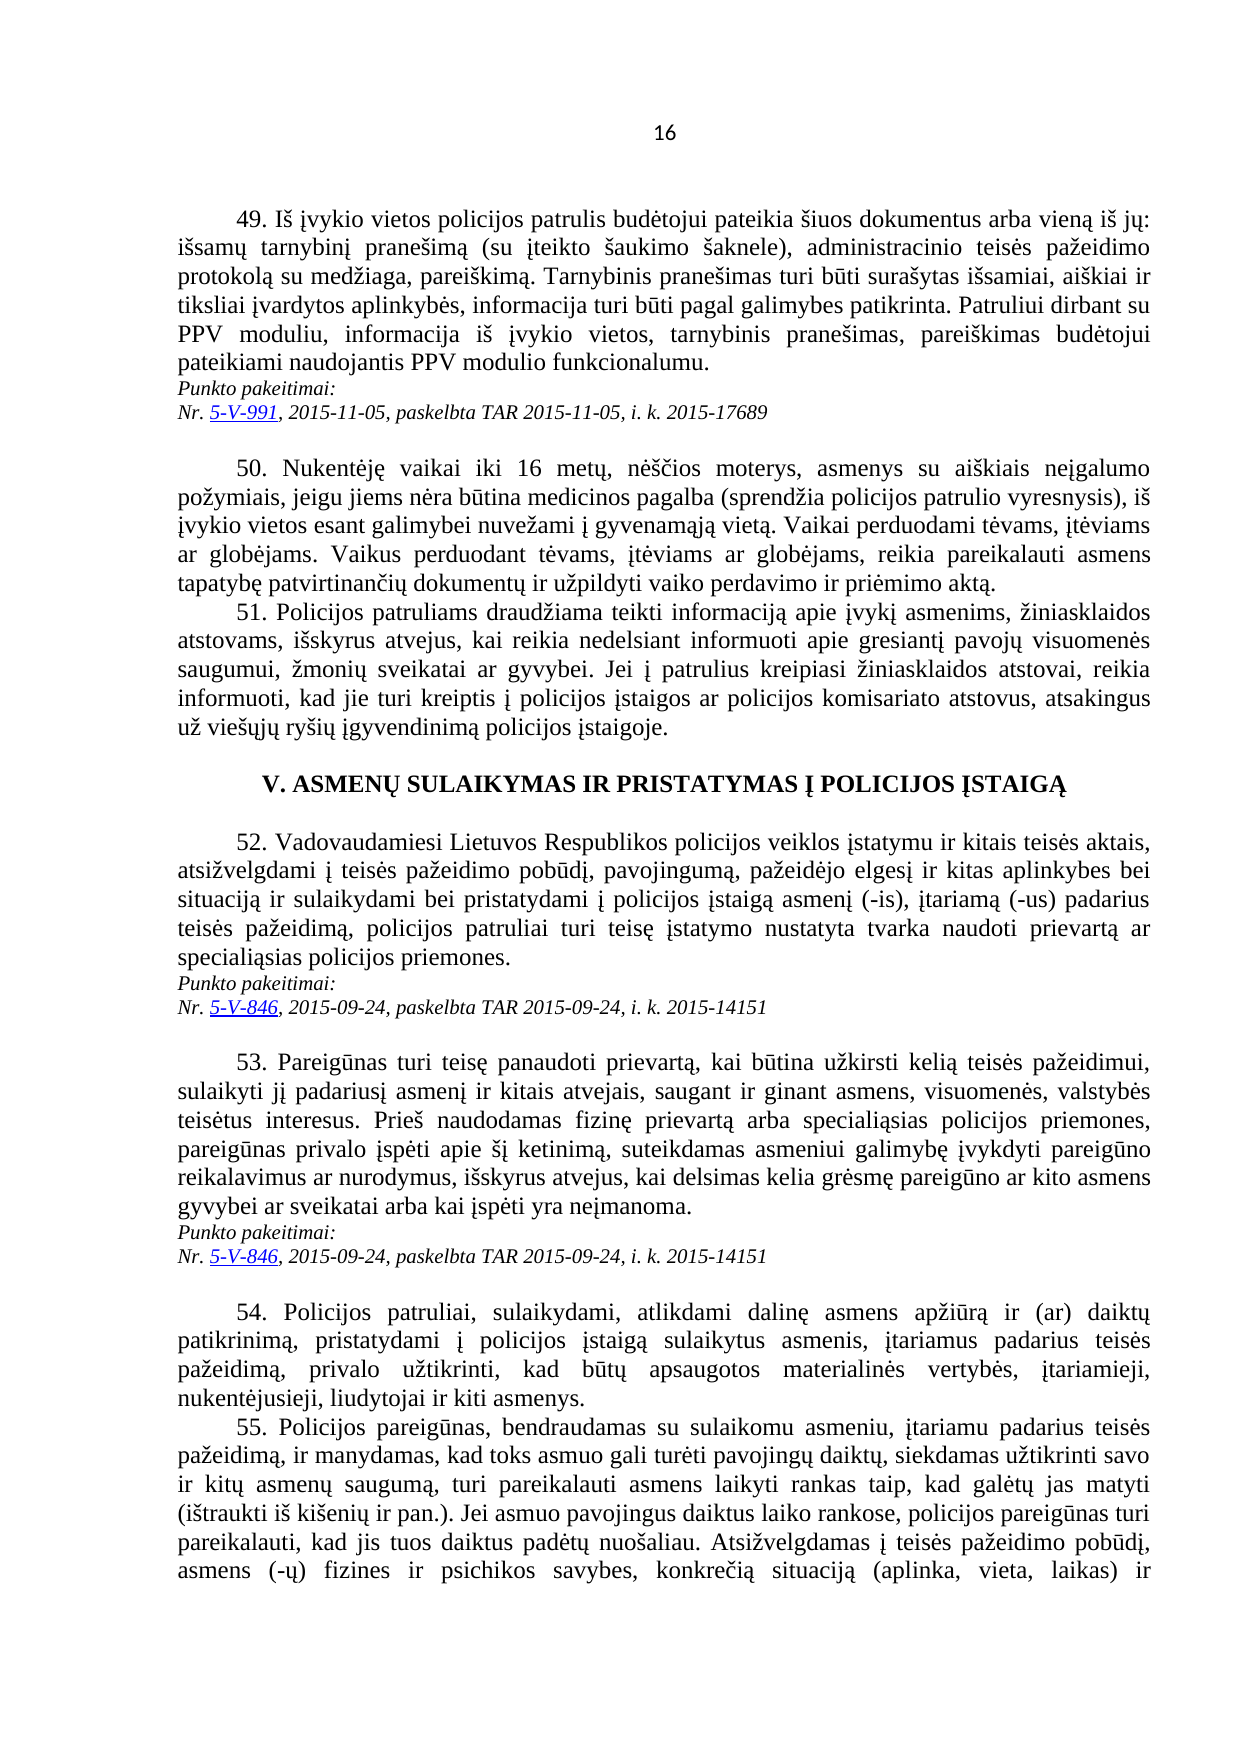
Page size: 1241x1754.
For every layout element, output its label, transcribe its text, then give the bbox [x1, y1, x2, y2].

text 53. Pareigūnas turi teisę panaudoti prievartą, kai būtina užkirsti kelią teisės pažeidimui, sulaikyti jį padariusį asmenį ir kitais atvejais, saugant ir ginant asmens, visuomenės, valstybės teisėtus interesus. Prieš naudodamas fizinę prievartą arba specialiąsias policijos priemones, pareigūnas privalo įspėti apie šį ketinimą, suteikdamas asmeniui galimybę įvykdyti pareigūno reikalavimus ar nurodymus, išskyrus atvejus, kai delsimas kelia grėsmę pareigūno ar kito asmens gyvybei ar sveikatai arba kai įspėti yra neįmanoma. [177, 1047, 1152, 1220]
text 49. Iš įvykio vietos policijos patrulis budėtojui pateikia šiuos dokumentus arba vieną iš jų: išsamų tarnybinį pranešimą (su įteikto šaukimo šaknele), administracinio teisės pažeidimo protokolą su medžiaga, pareiškimą. Tarnybinis pranešimas turi būti surašytas išsamiai, aiškiai ir tiksliai įvardytos aplinkybės, informacija turi būti pagal galimybes patikrinta. Patruliui dirbant su PPV moduliu, informacija iš įvykio vietos, tarnybinis pranešimas, pareiškimas budėtojui pateikiami naudojantis PPV modulio funkcionalumu. [177, 204, 1152, 376]
text V. ASMENŲ SULAIKYMAS IR PRISTATYMAS Į POLICIJOS ĮSTAIGĄ [177, 769, 1152, 798]
text 55. Policijos pareigūnas, bendraudamas su sulaikomu asmeniu, įtariamu padarius teisės pažeidimą, ir manydamas, kad toks asmuo gali turėti pavojingų daiktų, siekdamas užtikrinti savo ir kitų asmenų saugumą, turi pareikalauti asmens laikyti rankas taip, kad galėtų jas matyti (ištraukti iš kišenių ir pan.). Jei asmuo pavojingus daiktus laiko rankose, policijos pareigūnas turi pareikalauti, kad jis tuos daiktus padėtų nuošaliau. Atsižvelgdamas į teisės pažeidimo pobūdį, asmens (-ų) fizines ir psichikos savybes, konkrečią situaciją (aplinka, vieta, laikas) ir [177, 1412, 1152, 1584]
text 50. Nukentėję vaikai iki 16 metų, nėščios moterys, asmenys su aiškiais neįgalumo požymiais, jeigu jiems nėra būtina medicinos pagalba (sprendžia policijos patrulio vyresnysis), iš įvykio vietos esant galimybei nuvežami į gyvenamąją vietą. Vaikai perduodami tėvams, įtėviams ar globėjams. Vaikus perduodant tėvams, įtėviams ar globėjams, reikia pareikalauti asmens tapatybę patvirtinančių dokumentų ir užpildyti vaiko perdavimo ir priėmimo aktą. [177, 453, 1152, 597]
text Punkto pakeitimai: [177, 971, 1152, 994]
text 52. Vadovaudamiesi Lietuvos Respublikos policijos veiklos įstatymu ir kitais teisės aktais, atsižvelgdami į teisės pažeidimo pobūdį, pavojingumą, pažeidėjo elgesį ir kitas aplinkybes bei situaciją ir sulaikydami bei pristatydami į policijos įstaigą asmenį (-is), įtariamą (-us) padarius teisės pažeidimą, policijos patruliai turi teisę įstatymo nustatyta tvarka naudoti prievartą ar specialiąsias policijos priemones. [177, 827, 1152, 971]
text 51. Policijos patruliams draudžiama teikti informaciją apie įvykį asmenims, žiniasklaidos atstovams, išskyrus atvejus, kai reikia nedelsiant informuoti apie gresiantį pavojų visuomenės saugumui, žmonių sveikatai ar gyvybei. Jei į patrulius kreipiasi žiniasklaidos atstovai, reikia informuoti, kad jie turi kreiptis į policijos įstaigos ar policijos komisariato atstovus, atsakingus už viešųjų ryšių įgyvendinimą policijos įstaigoje. [177, 597, 1152, 741]
text 54. Policijos patruliai, sulaikydami, atlikdami dalinę asmens apžiūrą ir (ar) daiktų patikrinimą, pristatydami į policijos įstaigą sulaikytus asmenis, įtariamus padarius teisės pažeidimą, privalo užtikrinti, kad būtų apsaugotos materialinės vertybės, įtariamieji, nukentėjusieji, liudytojai ir kiti asmenys. [177, 1297, 1152, 1412]
text Nr. 5-V-991, 2015-11-05, paskelbta TAR 2015-11-05, i. k. 2015-17689 [177, 400, 1152, 424]
text Punkto pakeitimai: [177, 376, 1152, 400]
text Punkto pakeitimai: [177, 1220, 1152, 1244]
text Nr. 5-V-846, 2015-09-24, paskelbta TAR 2015-09-24, i. k. 2015-14151 [177, 1244, 1152, 1268]
text Nr. 5-V-846, 2015-09-24, paskelbta TAR 2015-09-24, i. k. 2015-14151 [177, 994, 1152, 1019]
